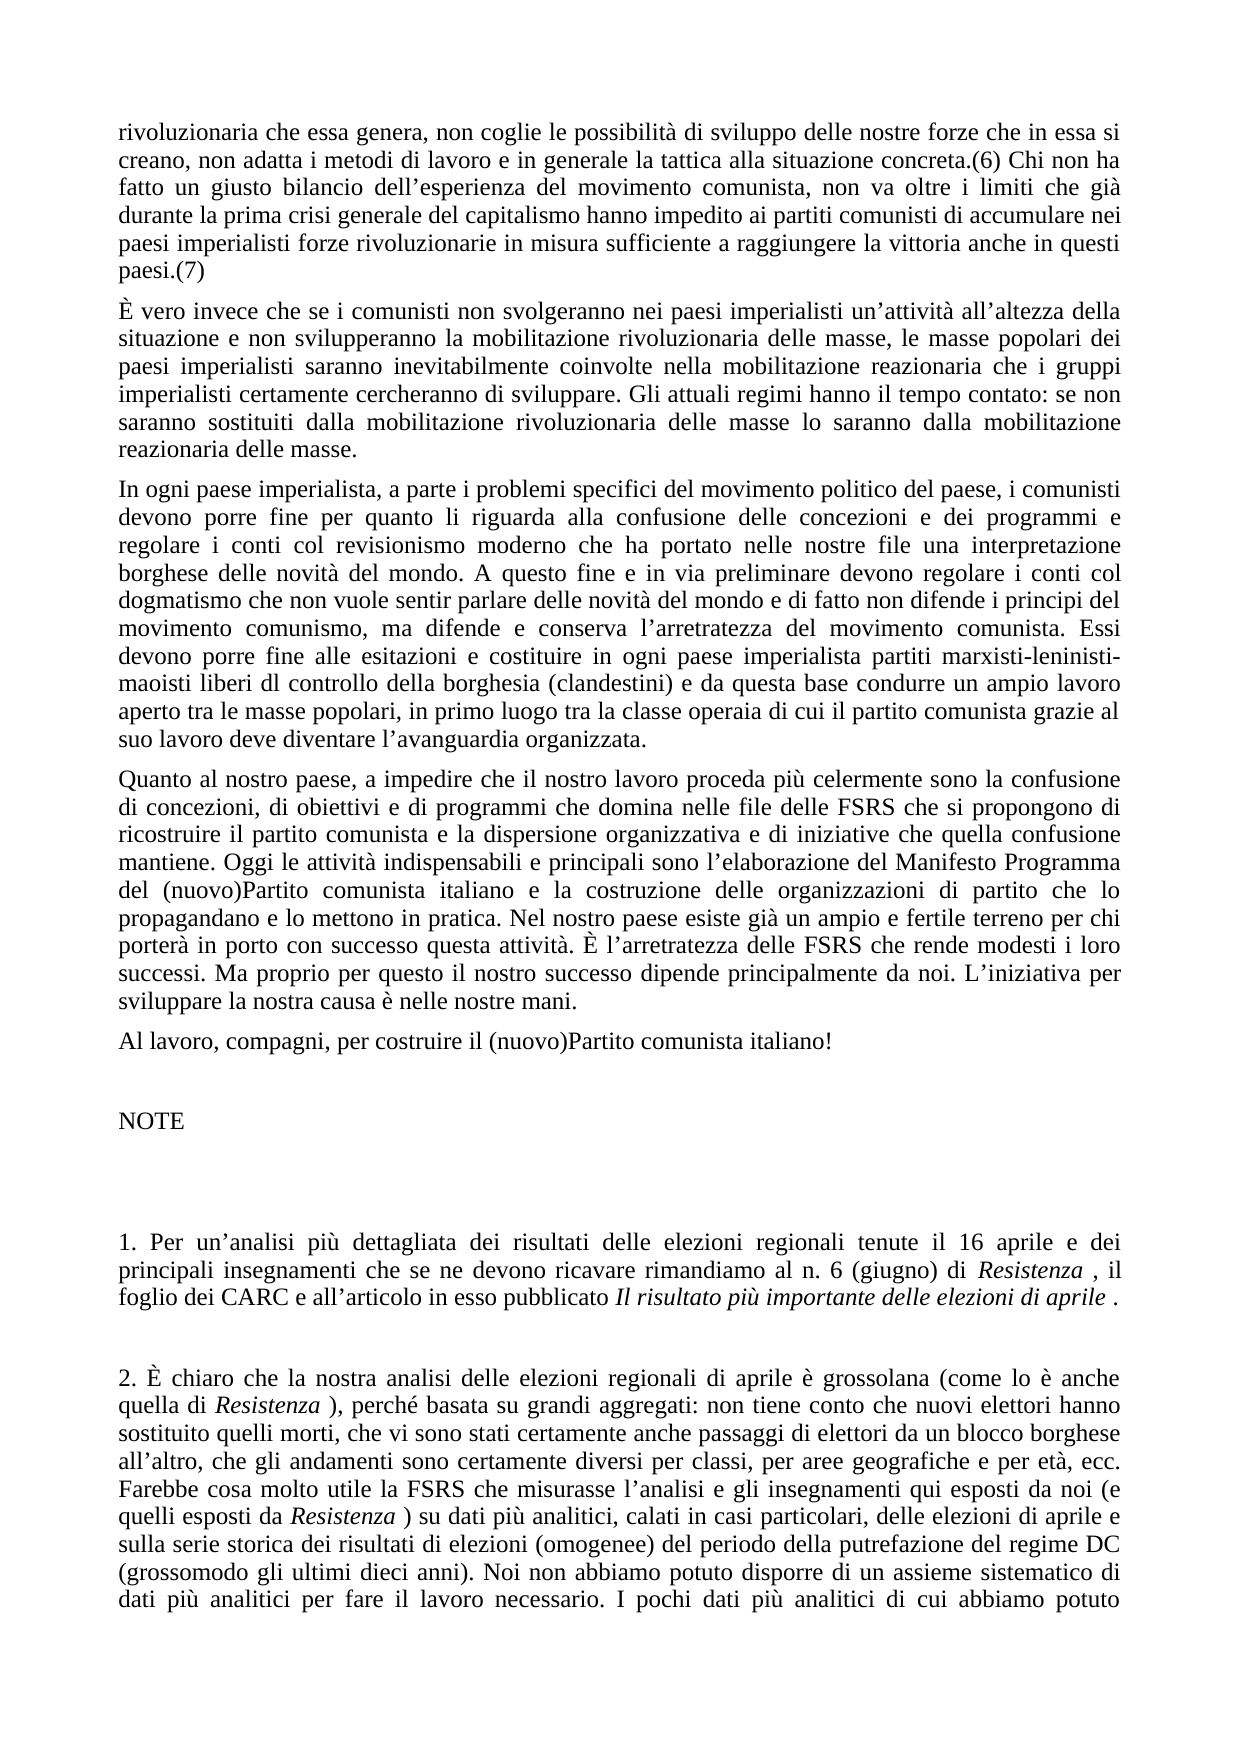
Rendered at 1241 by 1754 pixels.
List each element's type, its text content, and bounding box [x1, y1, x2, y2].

text 1. Per un’analisi più dettagliata dei risultati delle elezioni regionali tenute il 16 aprile e dei principali insegnamenti che se ne devono ricavare rimandiamo al n. 6 (giugno) di Resistenza , il foglio dei CARC e all’articolo in esso pubblicato Il risultato più importante delle elezioni di aprile . [118, 1228, 1122, 1311]
text Al lavoro, compagni, per costruire il (nuovo)Partito comunista italiano! [118, 1027, 1122, 1055]
text È vero invece che se i comunisti non svolgeranno nei paesi imperialisti un’attività all’altezza della situazione e non svilupperanno la mobilitazione rivoluzionaria delle masse, le masse popolari dei paesi imperialisti saranno inevitabilmente coinvolte nella mobilitazione reazionaria che i gruppi imperialisti certamente cercheranno di sviluppare. Gli attuali regimi hanno il tempo contato: se non saranno sostituiti dalla mobilitazione rivoluzionaria delle masse lo saranno dalla mobilitazione reazionaria delle masse. [118, 297, 1122, 463]
text rivoluzionaria che essa genera, non coglie le possibilità di sviluppo delle nostre forze che in essa si creano, non adatta i metodi di lavoro e in generale la tattica alla situazione concreta.(6) Chi non ha fatto un giusto bilancio dell’esperienza del movimento comunista, non va oltre i limiti che già durante la prima crisi generale del capitalismo hanno impedito ai partiti comunisti di accumulare nei paesi imperialisti forze rivoluzionarie in misura sufficiente a raggiungere la vittoria anche in questi paesi.(7) [118, 118, 1122, 284]
text Quanto al nostro paese, a impedire che il nostro lavoro proceda più celermente sono la confusione di concezioni, di obiettivi e di programmi che domina nelle file delle FSRS che si propongono di ricostruire il partito comunista e la dispersione organizzativa e di iniziative che quella confusione mantiene. Oggi le attività indispensabili e principali sono l’elaborazione del Manifesto Programma del (nuovo)Partito comunista italiano e la costruzione delle organizzazioni di partito che lo propagandano e lo mettono in pratica. Nel nostro paese esiste già un ampio e fertile terreno per chi porterà in porto con successo questa attività. È l’arretratezza delle FSRS che rende modesti i loro successi. Ma proprio per questo il nostro successo dipende principalmente da noi. L’iniziativa per sviluppare la nostra causa è nelle nostre mani. [118, 765, 1122, 1014]
text 2. È chiaro che la nostra analisi delle elezioni regionali di aprile è grossolana (come lo è anche quella di Resistenza ), perché basata su grandi aggregati: non tiene conto che nuovi elettori hanno sostituito quelli morti, che vi sono stati certamente anche passaggi di elettori da un blocco borghese all’altro, che gli andamenti sono certamente diversi per classi, per aree geografiche e per età, ecc. Farebbe cosa molto utile la FSRS che misurasse l’analisi e gli insegnamenti qui esposti da noi (e quelli esposti da Resistenza ) su dati più analitici, calati in casi particolari, delle elezioni di aprile e sulla serie storica dei risultati di elezioni (omogenee) del periodo della putrefazione del regime DC (grossomodo gli ultimi dieci anni). Noi non abbiamo potuto disporre di un assieme sistematico di dati più analitici per fare il lavoro necessario. I pochi dati più analitici di cui abbiamo potuto [118, 1364, 1122, 1613]
text NOTE [118, 1107, 1122, 1135]
text In ogni paese imperialista, a parte i problemi specifici del movimento politico del paese, i comunisti devono porre fine per quanto li riguarda alla confusione delle concezioni e dei programmi e regolare i conti col revisionismo moderno che ha portato nelle nostre file una interpretazione borghese delle novità del mondo. A questo fine e in via preliminare devono regolare i conti col dogmatismo che non vuole sentir parlare delle novità del mondo e di fatto non difende i principi del movimento comunismo, ma difende e conserva l’arretratezza del movimento comunista. Essi devono porre fine alle esitazioni e costituire in ogni paese imperialista partiti marxisti-leninisti-maoisti liberi dl controllo della borghesia (clandestini) e da questa base condurre un ampio lavoro aperto tra le masse popolari, in primo luogo tra la classe operaia di cui il partito comunista grazie al suo lavoro deve diventare l’avanguardia organizzata. [118, 476, 1122, 753]
